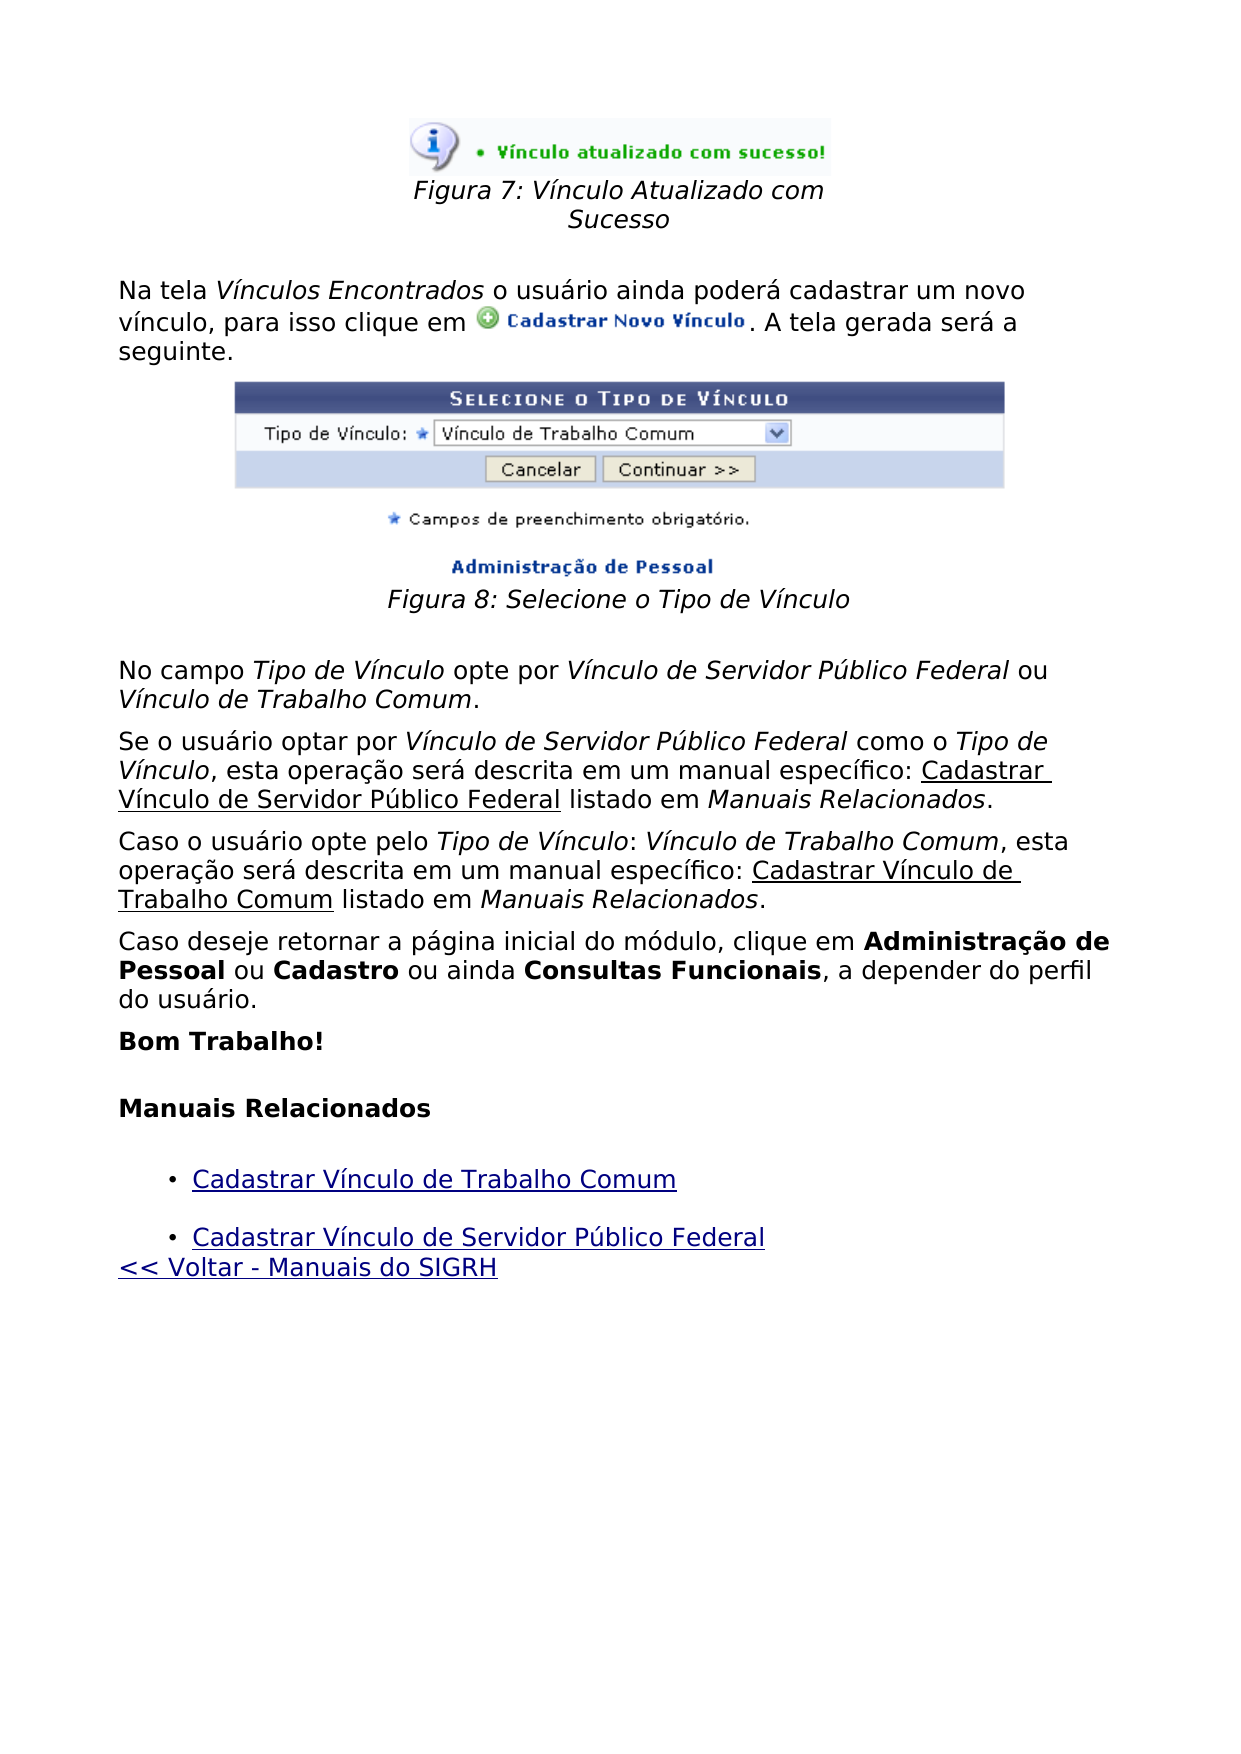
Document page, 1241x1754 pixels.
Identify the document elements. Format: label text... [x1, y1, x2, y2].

text Caso deseje retornar a página inicial do módulo, clique em Administração de Pessoal ou Cadastro ou ainda Consultas Funcionais, a depender do perfil do usuário. [118, 927, 1122, 1015]
text Na tela Vínculos Encontrados o usuário ainda poderá cadastrar um novo vínculo, para isso clique em . A tela gerada será a seguinte. [118, 276, 1122, 367]
subtitle Manuais Relacionados [118, 1094, 1122, 1123]
text Figura 8: Selecione o Tipo de Vínculo [233, 586, 1008, 615]
text << Voltar - Manuais do SIGRH [118, 1253, 1122, 1282]
text Bom Trabalho! [118, 1027, 1122, 1056]
list Cadastrar Vínculo de Trabalho Comum [177, 1165, 1122, 1194]
picture [474, 305, 749, 332]
list Cadastrar Vínculo de Servidor Público Federal [177, 1224, 1122, 1253]
text No campo Tipo de Vínculo opte por Vínculo de Servidor Público Federal ou Vínculo de Trabalho Comum. [118, 656, 1122, 715]
text Figura 7: Vínculo Atualizado com Sucesso [409, 176, 831, 234]
picture [409, 118, 832, 176]
text Caso o usuário opte pelo Tipo de Vínculo: Vínculo de Trabalho Comum, esta operação será descrita em um manual específico: Cadastrar Vínculo de Trabalho Comum listado em Manuais Relacionados. [118, 827, 1122, 915]
text Se o usuário optar por Vínculo de Servidor Público Federal como o Tipo de Vínculo, esta operação será descrita em um manual específico: Cadastrar Vínculo de Servidor Público Federal listado em Manuais Relacionados. [118, 727, 1122, 815]
picture [232, 379, 1008, 586]
